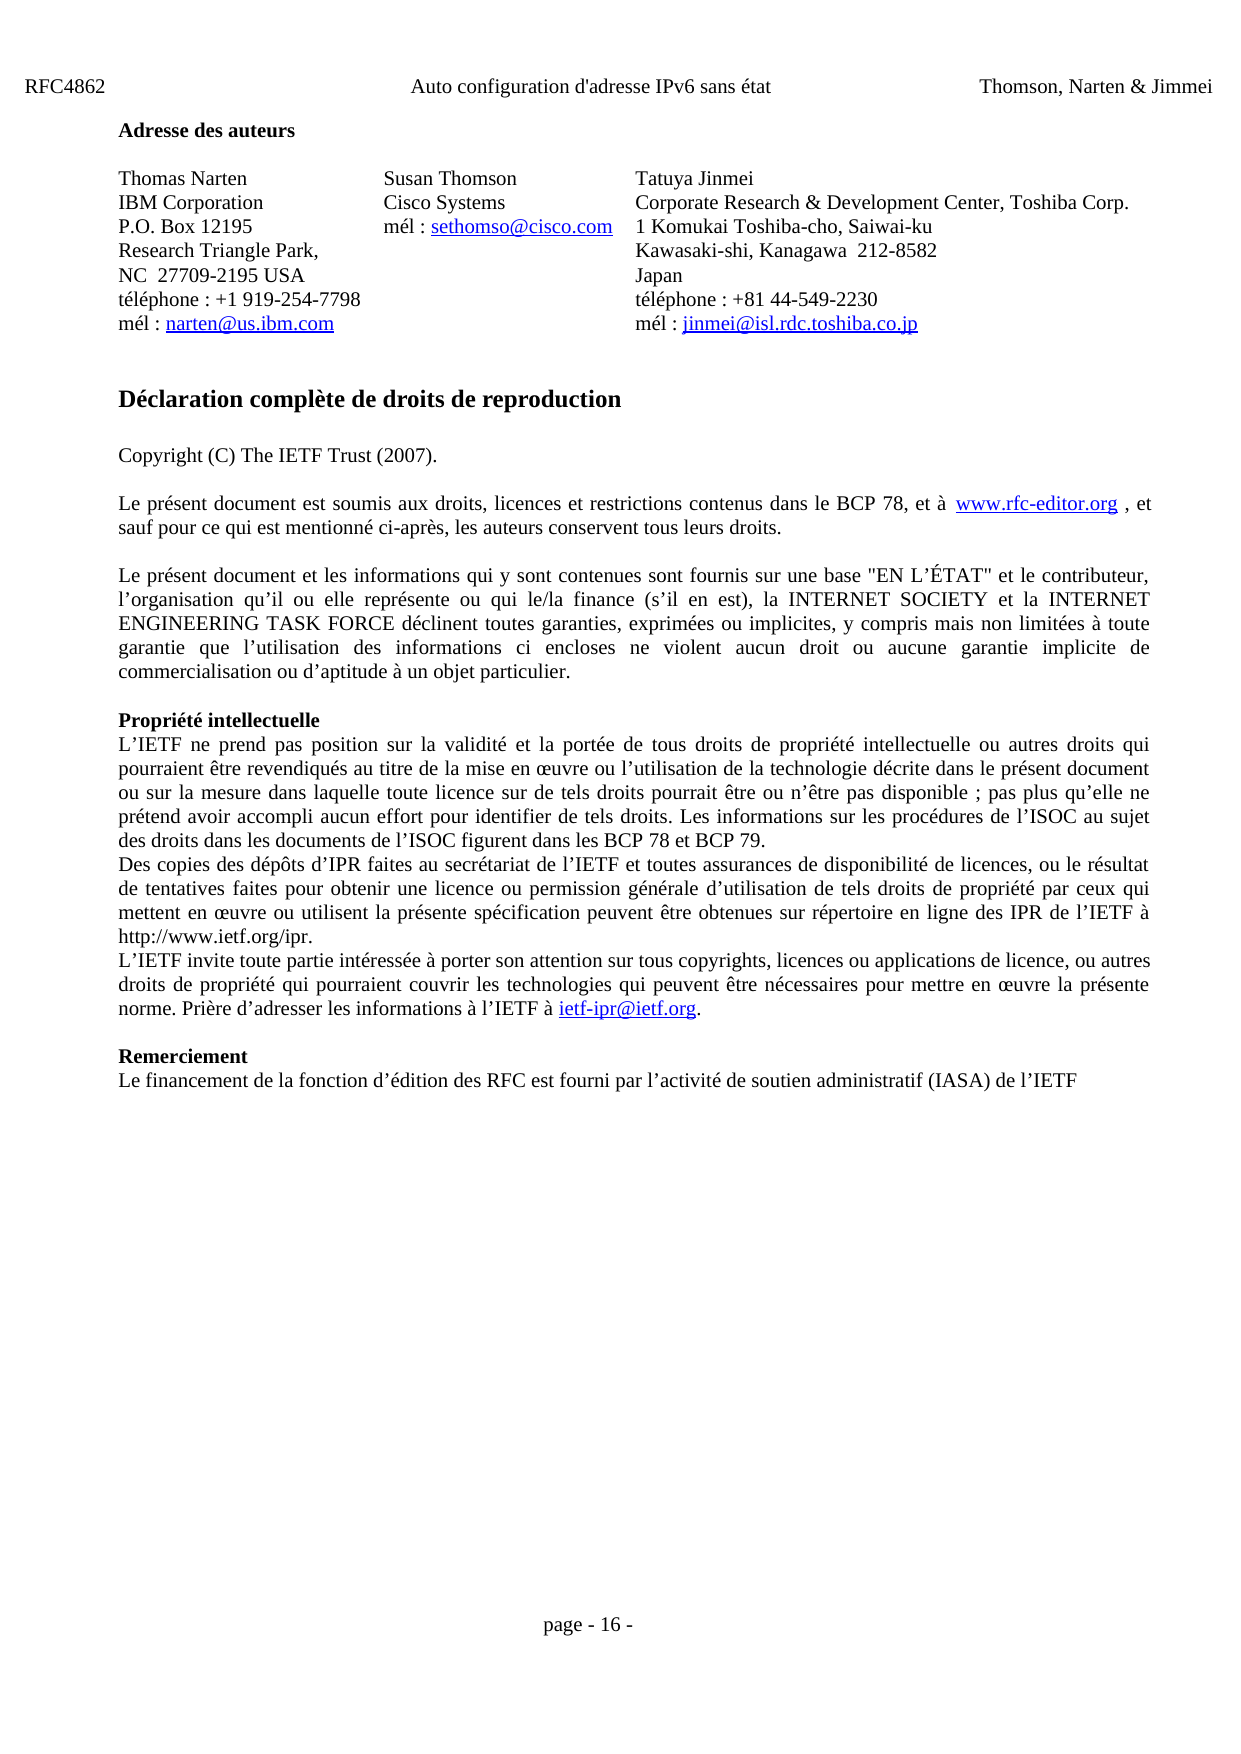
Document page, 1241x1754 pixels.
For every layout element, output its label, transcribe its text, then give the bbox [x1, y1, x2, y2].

table_cell Kawasaki-shi, Kanagawa 212-8582 [624, 239, 1141, 262]
table_cell IBM Corporation [107, 190, 372, 214]
text Propriété intellectuelle [118, 707, 1152, 732]
text L’IETF ne prend pas position sur la validité et la portée de tous droits de propriété intellectuelle ou autres droits qui pourraient être revendiqués au titre de la mise en œuvre ou l’utilisation de la technologie décrite dans le présent document ou sur la mesure dans laquelle toute licence sur de tels droits pourrait être ou n’être pas disponible ; pas plus qu’elle ne prétend avoir accompli aucun effort pour identifier de tels droits. Les informations sur les procédures de l’ISOC au sujet des droits dans les documents de l’ISOC figurent dans les BCP 78 et BCP 79. [118, 732, 1152, 852]
text Le présent document est soumis aux droits, licences et restrictions contenus dans le BCP 78, et à www.rfc-editor.org , et sauf pour ce qui est mentionné ci-après, les auteurs conservent tous leurs droits. [118, 491, 1152, 539]
text L’IETF invite toute partie intéressée à porter son attention sur tous copyrights, licences ou applications de licence, ou autres droits de propriété qui pourraient couvrir les technologies qui peuvent être nécessaires pour mettre en œuvre la présente norme. Prière d’adresser les informations à l’IETF à ietf-ipr@ietf.org. [118, 948, 1152, 1020]
text Adresse des auteurs [118, 118, 1152, 142]
table_header Tatuya Jinmei [624, 166, 1141, 190]
table_cell P.O. Box 12195 [107, 214, 372, 238]
text Le présent document et les informations qui y sont contenues sont fournis sur une base "EN L’ÉTAT" et le contributeur, l’organisation qu’il ou elle représente ou qui le/la finance (s’il en est), la INTERNET SOCIETY et la INTERNET ENGINEERING TASK FORCE déclinent toutes garanties, exprimées ou implicites, y compris mais non limitées à toute garantie que l’utilisation des informations ci encloses ne violent aucun droit ou aucune garantie implicite de commercialisation ou d’aptitude à un objet particulier. [118, 563, 1152, 683]
table_cell [372, 263, 624, 287]
text Déclaration complète de droits de reproduction [118, 384, 1152, 412]
table_cell mél : sethomso@cisco.com [372, 214, 624, 238]
table_cell [372, 239, 624, 262]
table_header Susan Thomson [372, 166, 624, 190]
text Le financement de la fonction d’édition des RFC est fourni par l’activité de soutien administratif (IASA) de l’IETF [118, 1068, 1152, 1092]
text Remerciement [118, 1044, 1152, 1068]
table_cell 1 Komukai Toshiba-cho, Saiwai-ku [624, 214, 1141, 238]
table_cell Research Triangle Park, [107, 239, 372, 262]
table_cell mél : jinmei@isl.rdc.toshiba.co.jp [624, 311, 1141, 335]
table_cell Japan [624, 263, 1141, 287]
table_cell Cisco Systems [372, 190, 624, 214]
table_cell NC 27709-2195 USA [107, 263, 372, 287]
table_cell [372, 287, 624, 311]
table_cell Corporate Research & Development Center, Toshiba Corp. [624, 190, 1141, 214]
table_cell mél : narten@us.ibm.com [107, 311, 372, 335]
table_cell [372, 311, 624, 335]
table_header Thomas Narten [107, 166, 372, 190]
text Copyright (C) The IETF Trust (2007). [118, 443, 1152, 467]
table_cell téléphone : +81 44-549-2230 [624, 287, 1141, 311]
table_cell téléphone : +1 919-254-7798 [107, 287, 372, 311]
text Des copies des dépôts d’IPR faites au secrétariat de l’IETF et toutes assurances de disponibilité de licences, ou le résultat de tentatives faites pour obtenir une licence ou permission générale d’utilisation de tels droits de propriété par ceux qui mettent en œuvre ou utilisent la présente spécification peuvent être obtenues sur répertoire en ligne des IPR de l’IETF à http://www.ietf.org/ipr. [118, 852, 1152, 948]
